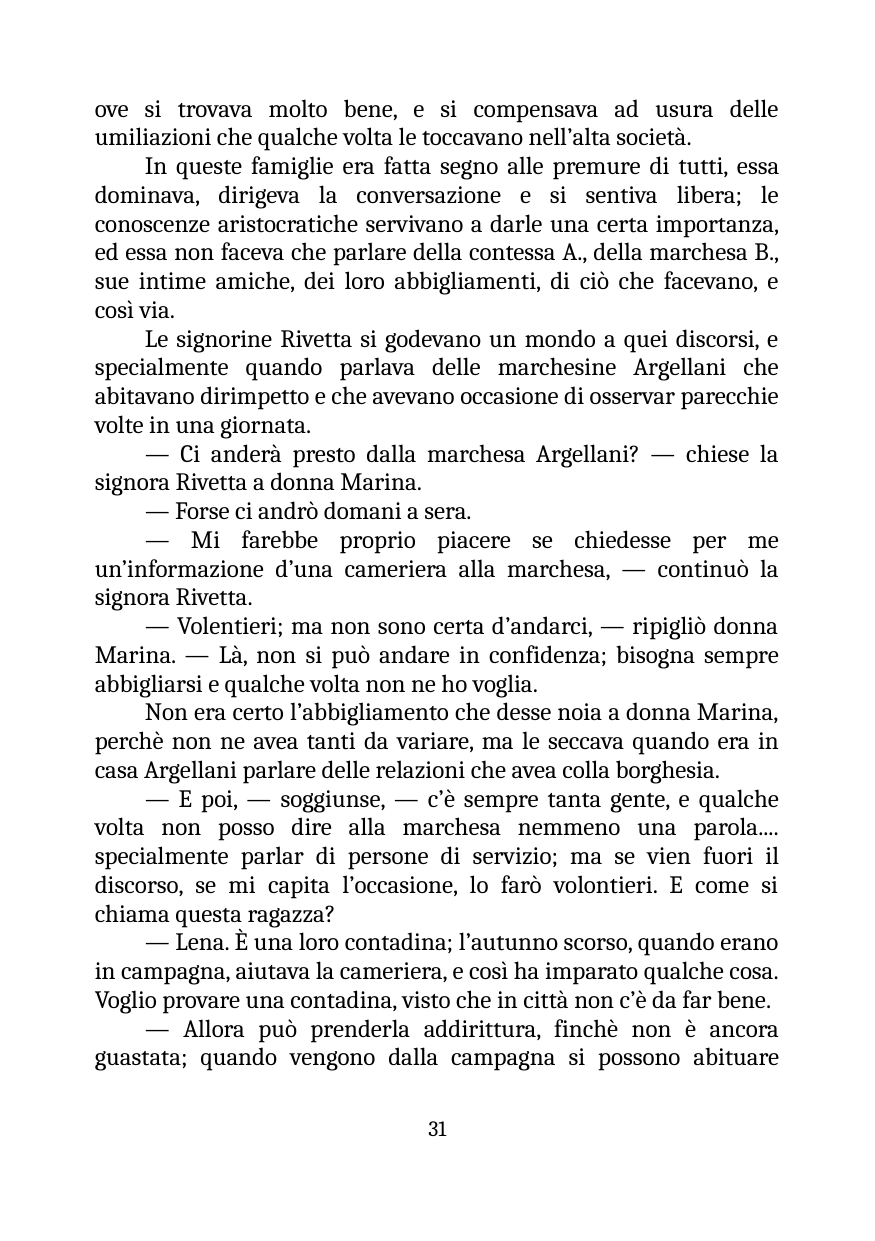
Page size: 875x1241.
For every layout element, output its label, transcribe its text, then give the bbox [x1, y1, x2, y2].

text — E poi, — soggiunse, — c’è sempre tanta gente, e qualche volta non posso dire alla marchesa nemmeno una parola.... specialmente parlar di persone di servizio; ma se vien fuori il discorso, se mi capita l’occasione, lo farò volontieri. E come si chiama questa ragazza? [94, 784, 779, 928]
text — Lena. È una loro contadina; l’autunno scorso, quando erano in campagna, aiutava la cameriera, e così ha imparato qualche cosa. Voglio provare una contadina, visto che in città non c’è da far bene. [94, 928, 779, 1014]
text ove si trovava molto bene, e si compensava ad usura delle umiliazioni che qualche volta le toccavano nell’alta società. [94, 94, 779, 152]
text — Volentieri; ma non sono certa d’andarci, — ripigliò donna Marina. — Là, non si può andare in confidenza; bisogna sempre abbigliarsi e qualche volta non ne ho voglia. [94, 612, 779, 698]
text — Mi farebbe proprio piacere se chiedesse per me un’informazione d’una cameriera alla marchesa, — continuò la signora Rivetta. [94, 526, 779, 612]
text Le signorine Rivetta si godevano un mondo a quei discorsi, e specialmente quando parlava delle marchesine Argellani che abitavano dirimpetto e che avevano occasione di osservar parecchie volte in una giornata. [94, 324, 779, 439]
text In queste famiglie era fatta segno alle premure di tutti, essa dominava, dirigeva la conversazione e si sentiva libera; le conoscenze aristocratiche servivano a darle una certa importanza, ed essa non faceva che parlare della contessa A., della marchesa B., sue intime amiche, dei loro abbigliamenti, di ciò che facevano, e così via. [94, 152, 779, 324]
text — Forse ci andrò domani a sera. [94, 497, 779, 526]
text — Ci anderà presto dalla marchesa Argellani? — chiese la signora Rivetta a donna Marina. [94, 439, 779, 497]
text — Allora può prenderla addirittura, finchè non è ancora guastata; quando vengono dalla campagna si possono abituare [94, 1014, 779, 1072]
text Non era certo l’abbigliamento che desse noia a donna Marina, perchè non ne avea tanti da variare, ma le seccava quando era in casa Argellani parlare delle relazioni che avea colla borghesia. [94, 698, 779, 784]
